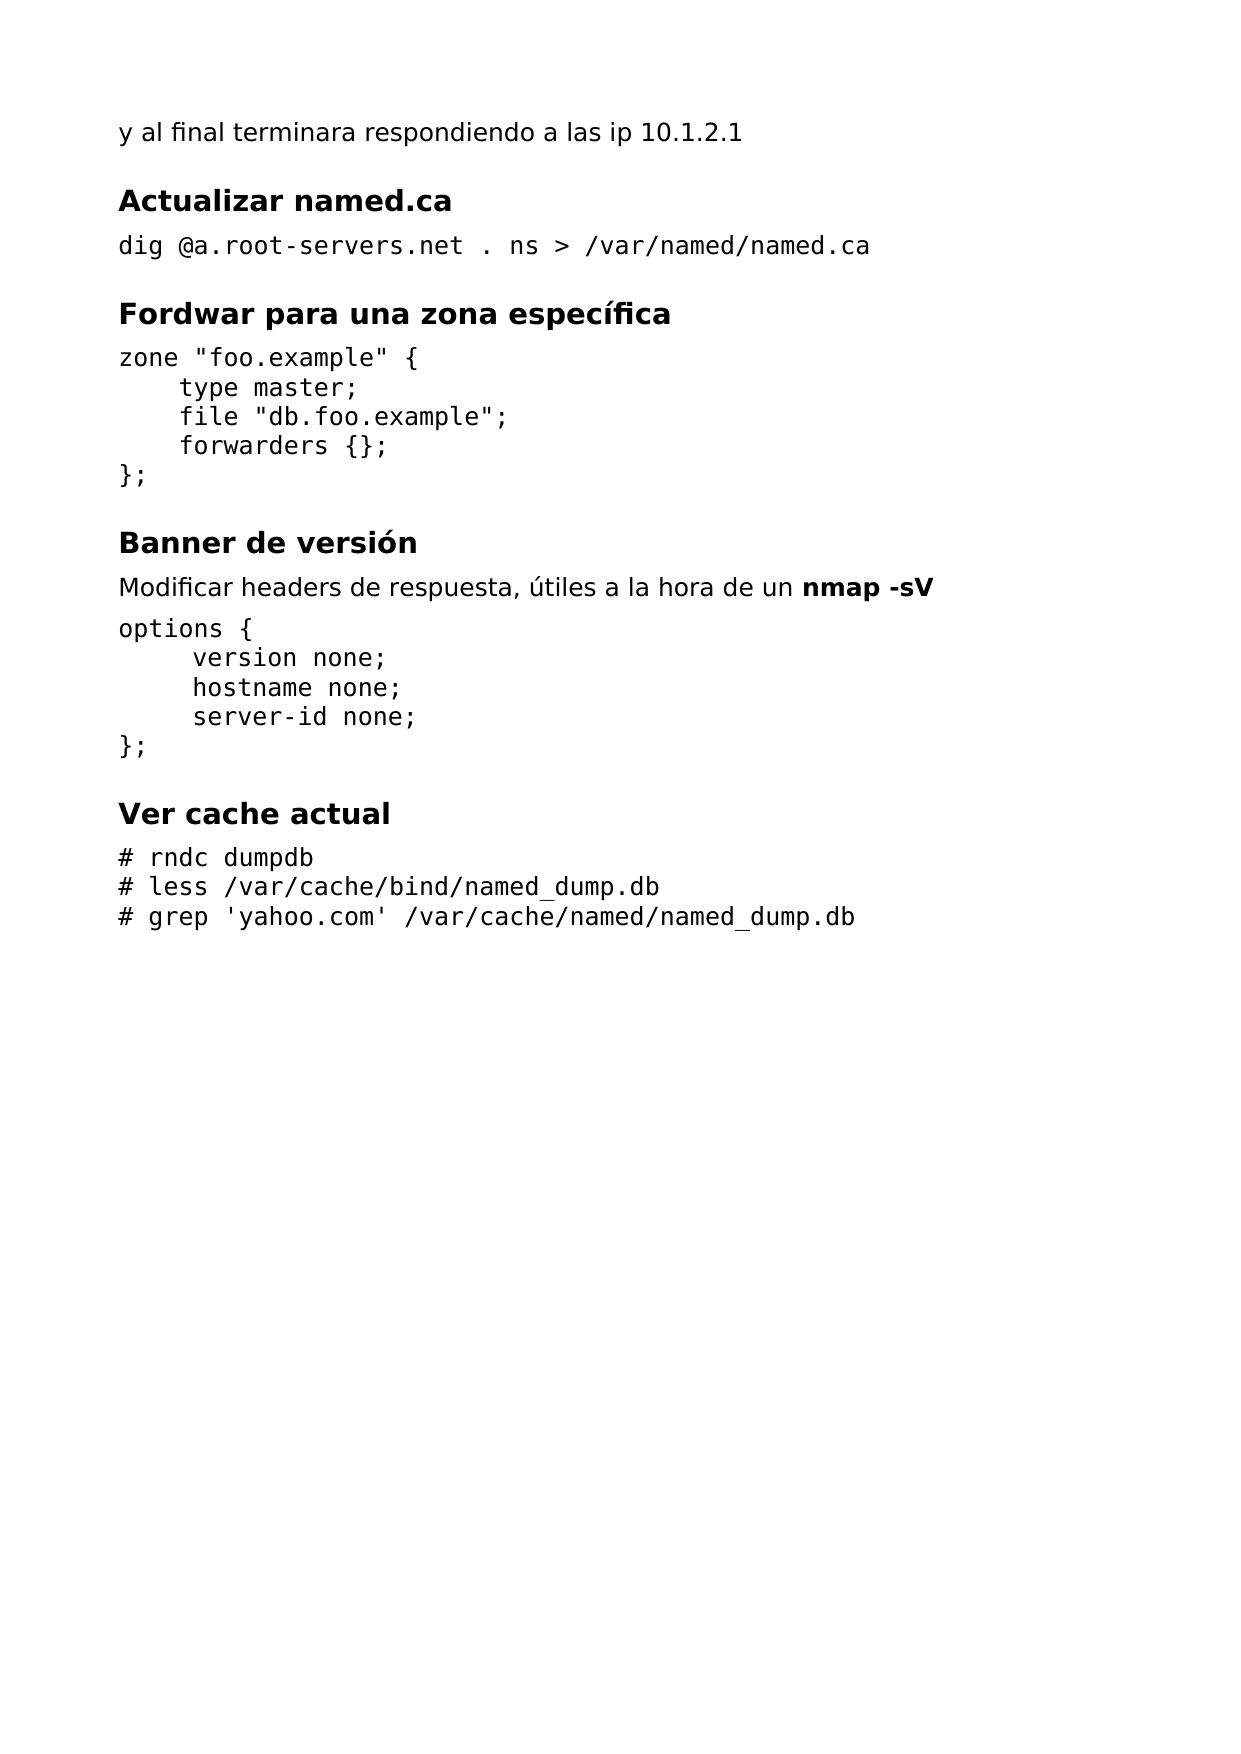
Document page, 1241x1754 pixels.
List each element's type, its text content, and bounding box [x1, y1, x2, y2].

text Modificar headers de respuesta, útiles a la hora de un nmap -sV [118, 573, 1122, 602]
text options { version none; hostname none; server-id none; }; [118, 614, 1122, 760]
subtitle Banner de versión [118, 526, 1122, 560]
text zone "foo.example" { type master; file "db.foo.example"; forwarders {}; }; [118, 344, 1122, 489]
text # rndc dumpdb # less /var/cache/bind/named_dump.db # grep 'yahoo.com' /var/cache/named/named_dump.db [118, 843, 1122, 931]
text y al final terminara respondiendo a las ip 10.1.2.1 [118, 118, 1122, 147]
subtitle Fordwar para una zona específica [118, 297, 1122, 331]
text dig @a.root-servers.net . ns > /var/named/named.ca [118, 231, 1122, 260]
subtitle Actualizar named.ca [118, 185, 1122, 219]
subtitle Ver cache actual [118, 797, 1122, 831]
